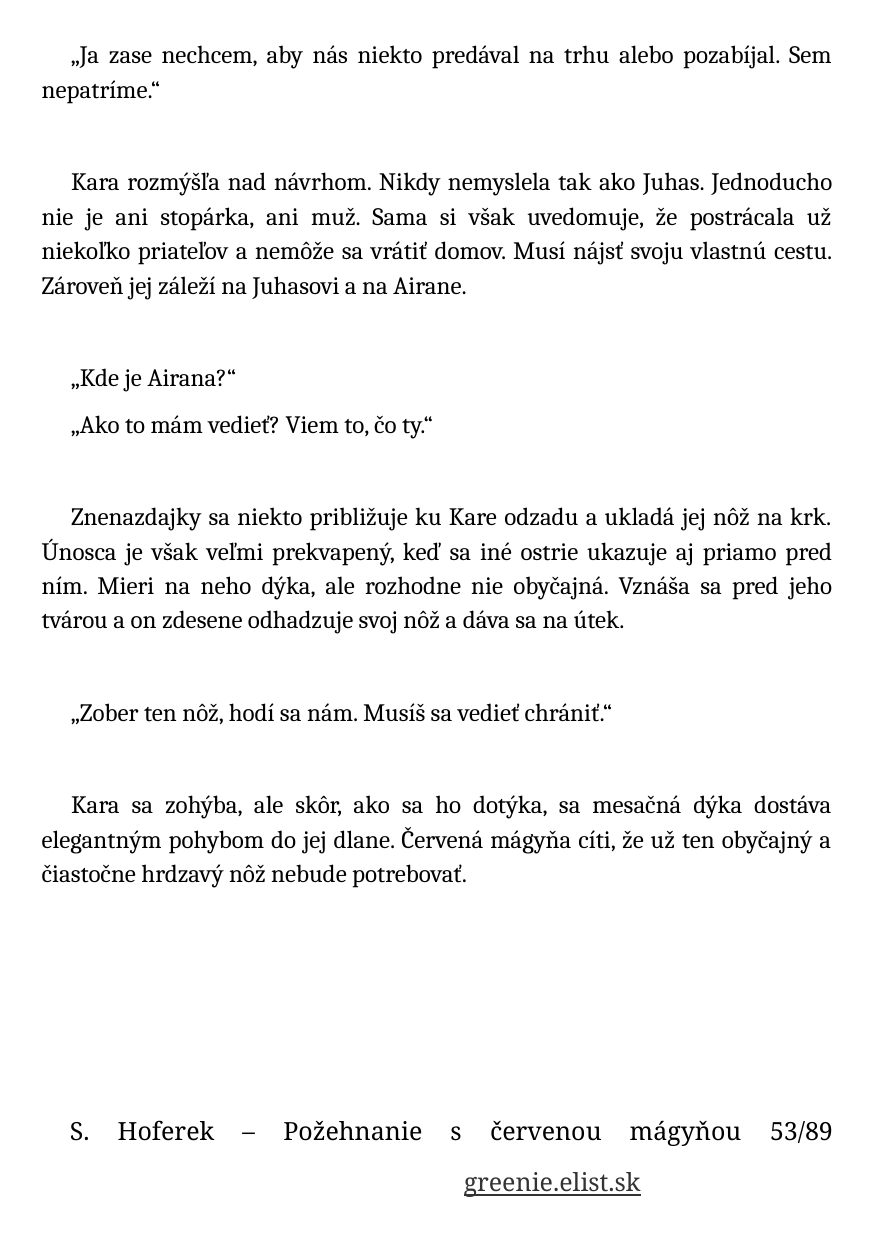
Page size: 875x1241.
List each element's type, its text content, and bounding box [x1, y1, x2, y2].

text Kara rozmýšľa nad návrhom. Nikdy nemyslela tak ako Juhas. Jednoducho nie je ani stopárka, ani muž. Sama si však uvedomuje, že postrácala už niekoľko priateľov a nemôže sa vrátiť domov. Musí nájsť svoju vlastnú cestu. Zároveň jej záleží na Juhasovi a na Airane. [41, 168, 833, 301]
text „Zober ten nôž, hodí sa nám. Musíš sa vedieť chrániť.“ [41, 699, 833, 728]
text Znenazdajky sa niekto približuje ku Kare odzadu a ukladá jej nôž na krk. Únosca je však veľmi prekvapený, keď sa iné ostrie ukazuje aj priamo pred ním. Mieri na neho dýka, ale rozhodne nie obyčajná. Vznáša sa pred jeho tvárou a on zdesene odhadzuje svoj nôž a dáva sa na útek. [41, 503, 833, 635]
text Kara sa zohýba, ale skôr, ako sa ho dotýka, sa mesačná dýka dostáva elegantným pohybom do jej dlane. Červená mágyňa cíti, že už ten obyčajný a čiastočne hrdzavý nôž nebude potrebovať. [41, 791, 833, 889]
text „Ja zase nechcem, aby nás niekto predával na trhu alebo pozabíjal. Sem nepatríme.“ [41, 41, 833, 104]
text „Ako to mám vedieť? Viem to, čo ty.“ [41, 411, 833, 439]
text „Kde je Airana?“ [41, 364, 833, 393]
